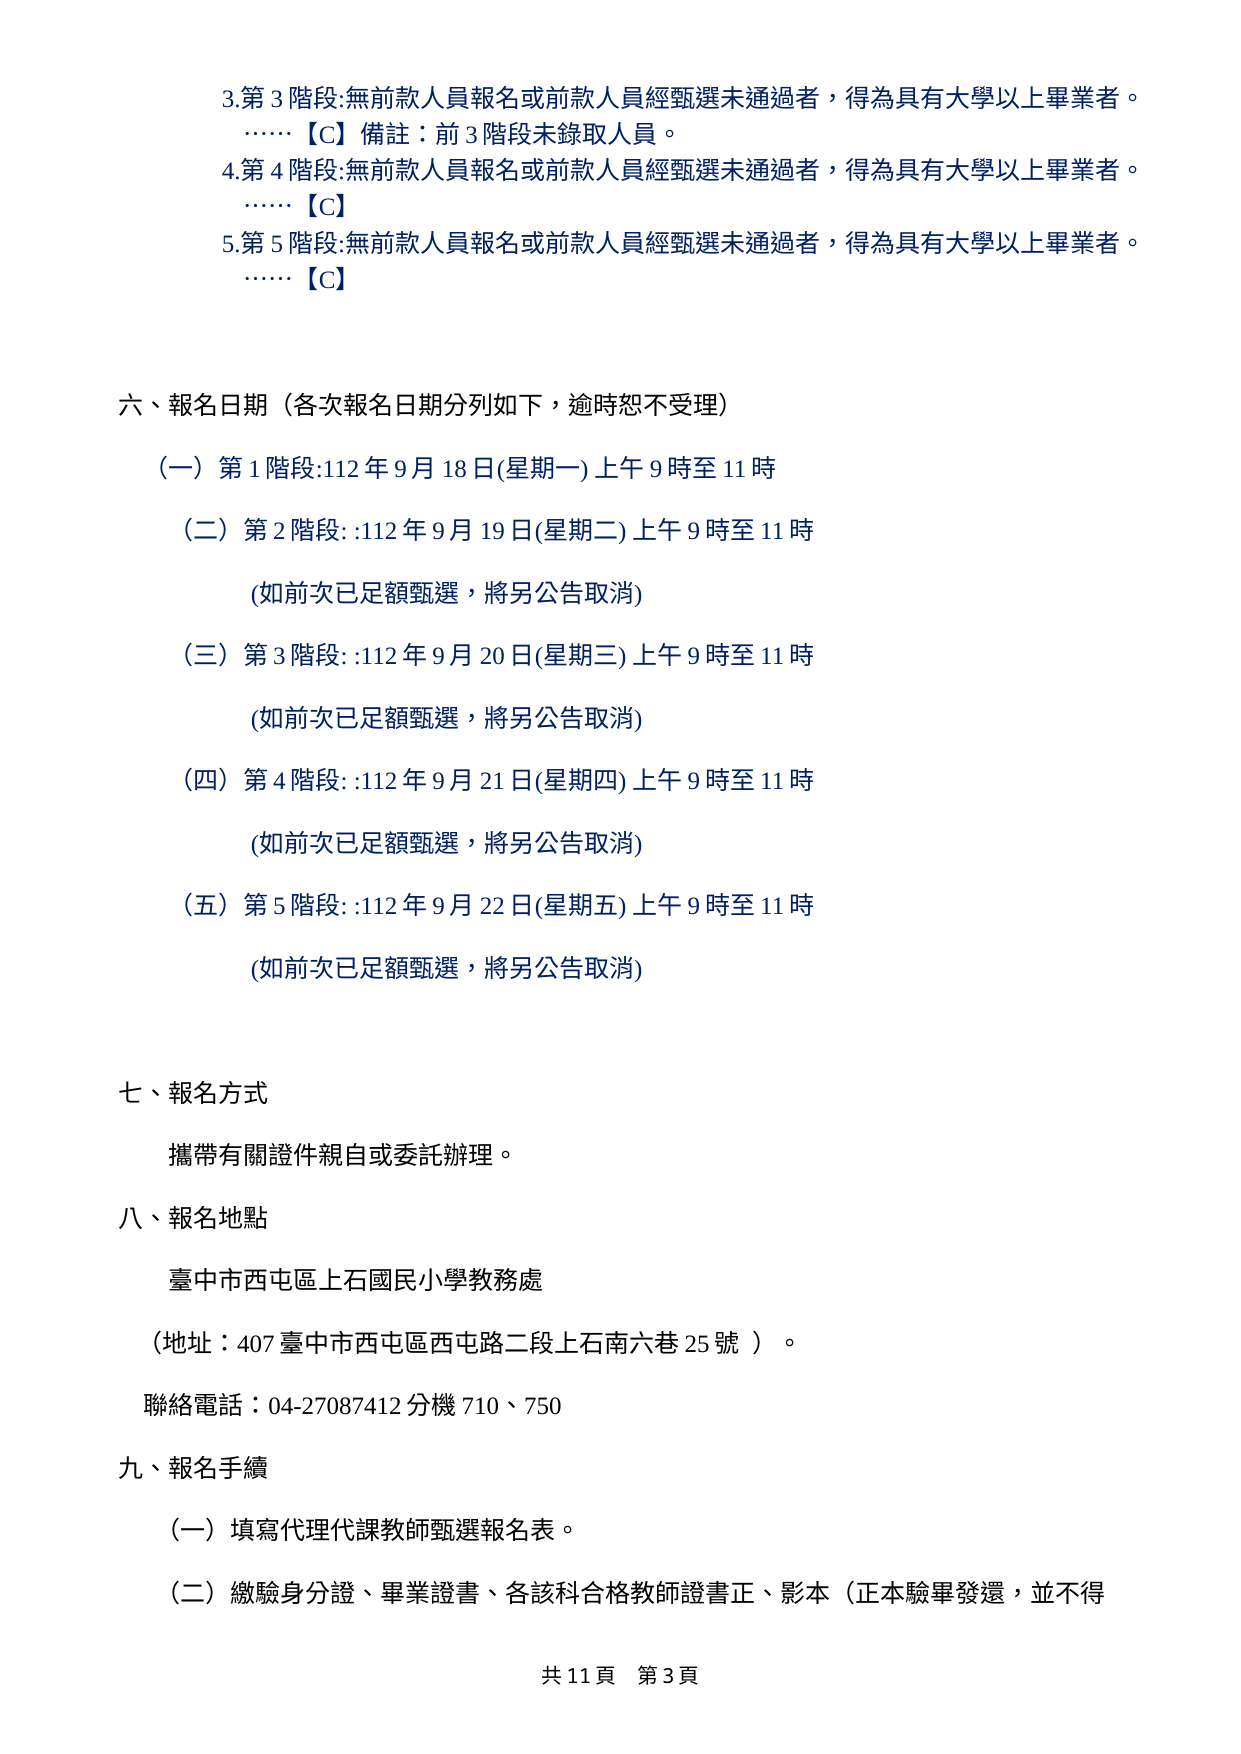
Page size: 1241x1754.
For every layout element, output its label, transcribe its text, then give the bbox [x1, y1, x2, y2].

text （一）填寫代理代課教師甄選報名表。 [118, 1487, 1122, 1550]
text （四）第4階段: :112年9月21日(星期四) 上午9時至11時 [168, 737, 1122, 800]
text （二）繳驗身分證、畢業證書、各該科合格教師證書正、影本（正本驗畢發還，並不得 [156, 1550, 1122, 1612]
text 七、報名方式 攜帶有關證件親自或委託辦理。 [118, 1050, 1122, 1175]
text 4.第4階段:無前款人員報名或前款人員經甄選未通過者，得為具有大學以上畢業者。……【C】 [222, 151, 1122, 223]
text (如前次已足額甄選，將另公告取消) [168, 925, 1122, 987]
text 八、報名地點 臺中市西屯區上石國民小學教務處 [118, 1175, 1122, 1300]
text 5.第5階段:無前款人員報名或前款人員經甄選未通過者，得為具有大學以上畢業者。……【C】 [222, 223, 1122, 296]
text （地址：407臺中市西屯區西屯路二段上石南六巷25號 ）。 [118, 1300, 1122, 1362]
text (如前次已足額甄選，將另公告取消) [168, 675, 1122, 737]
text 六、報名日期（各次報名日期分列如下，逾時恕不受理） [118, 362, 1122, 425]
text (如前次已足額甄選，將另公告取消) [168, 550, 1122, 612]
text （五）第5階段: :112年9月22日(星期五) 上午9時至11時 [168, 862, 1122, 925]
text 聯絡電話：04-27087412分機710、750 [118, 1362, 1122, 1425]
text （三）第3階段: :112年9月20日(星期三) 上午9時至11時 [168, 612, 1122, 675]
text (如前次已足額甄選，將另公告取消) [168, 800, 1122, 862]
text （二）第2階段: :112年9月19日(星期二) 上午9時至11時 [168, 487, 1122, 550]
text （一）第1階段:112年9月18日(星期一) 上午9時至11時 [118, 425, 1122, 487]
text 九、報名手續 [118, 1425, 1122, 1487]
text 3.第3階段:無前款人員報名或前款人員經甄選未通過者，得為具有大學以上畢業者。……【C】備註：前3階段未錄取人員。 [222, 78, 1122, 151]
